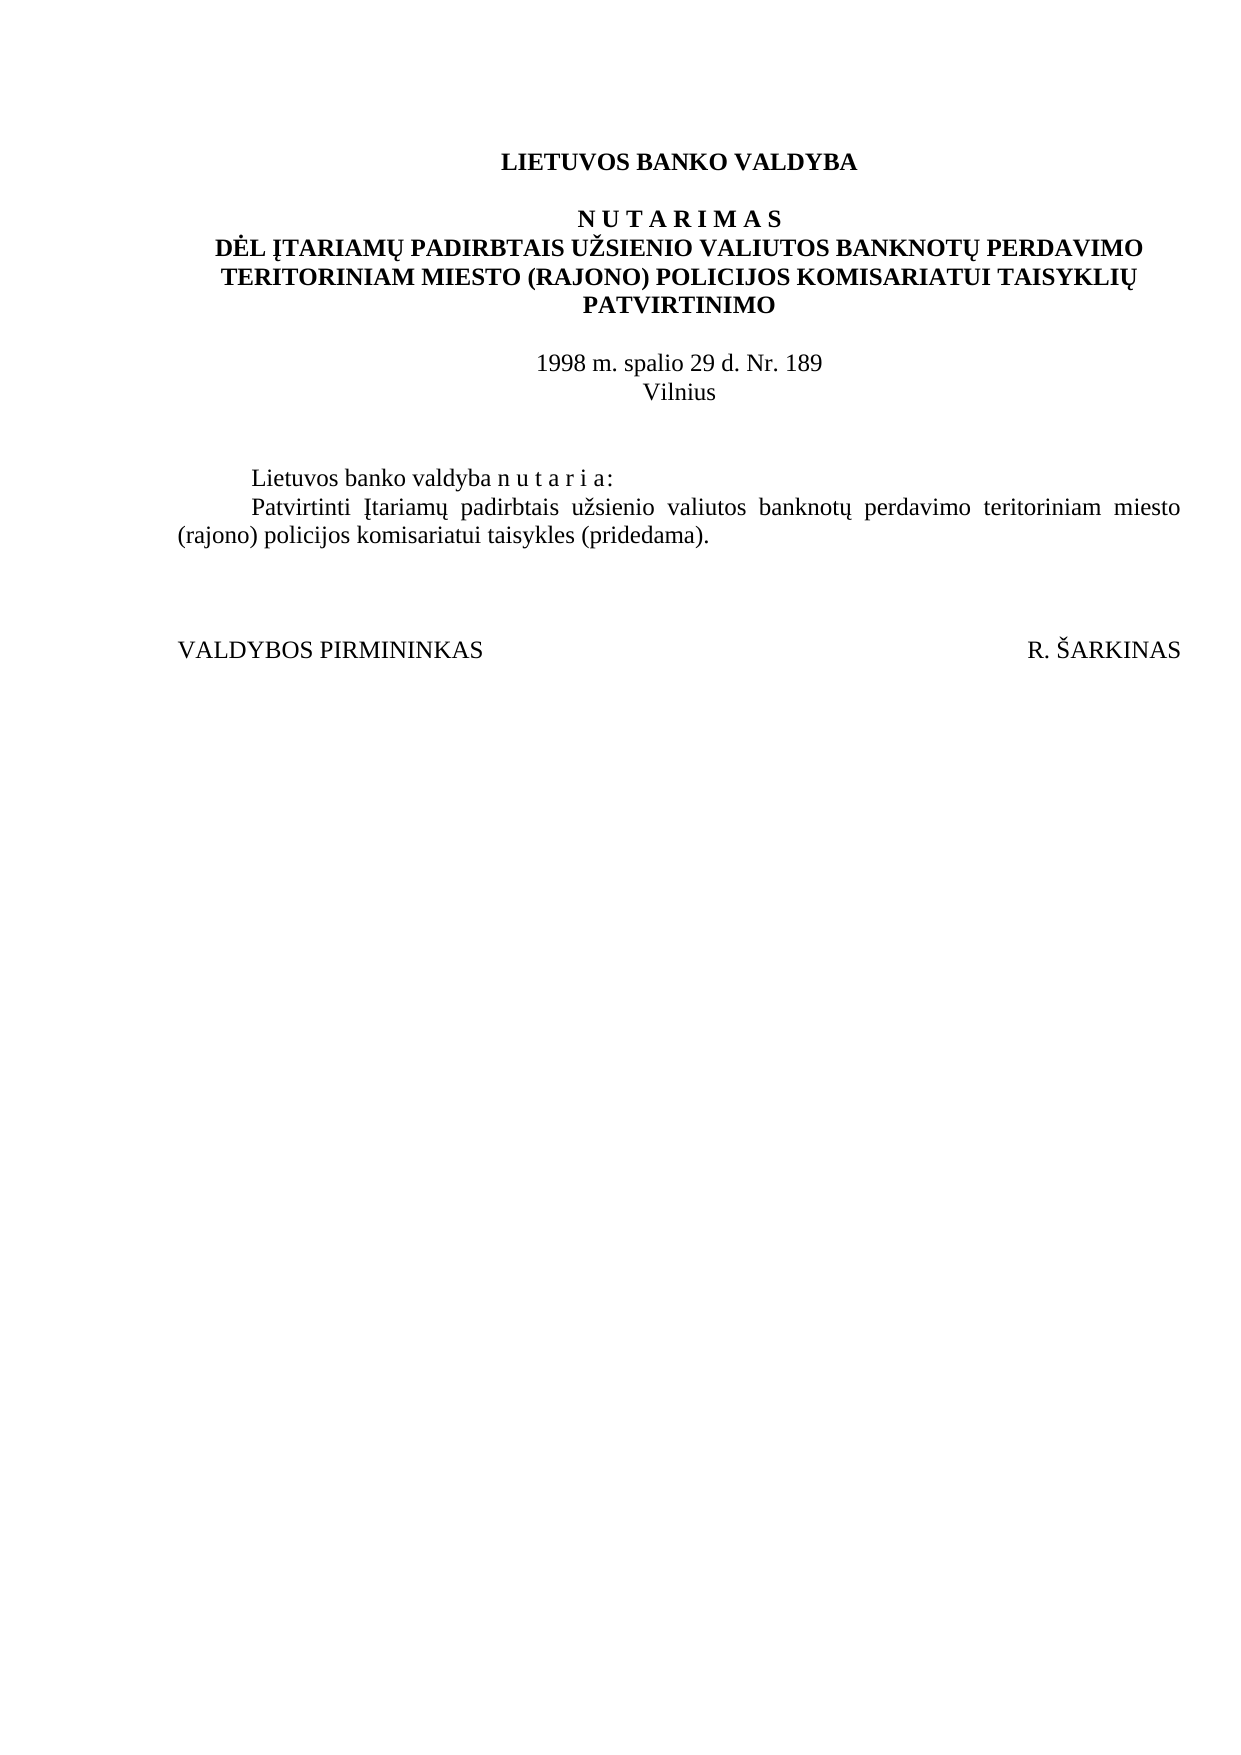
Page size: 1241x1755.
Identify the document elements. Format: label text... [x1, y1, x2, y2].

text Vilnius [177, 377, 1181, 406]
text DĖL ĮTARIAMŲ PADIRBTAIS UŽSIENIO VALIUTOS BANKNOTŲ PERDAVIMO TERITORINIAM MIESTO (RAJONO) POLICIJOS KOMISARIATUI TAISYKLIŲ PATVIRTINIMO [177, 233, 1181, 319]
text N U T A R I M A S [177, 204, 1181, 233]
text LIETUVOS BANKO VALDYBA [177, 147, 1181, 176]
text 1998 m. spalio 29 d. Nr. 189 [177, 348, 1181, 377]
text Lietuvos banko valdyba nutaria: [177, 463, 1181, 492]
text Valdybos pirmininkas R. Šarkinas [177, 636, 1181, 664]
text Patvirtinti Įtariamų padirbtais užsienio valiutos banknotų perdavimo teritoriniam miesto (rajono) policijos komisariatui taisykles (pridedama). [177, 492, 1181, 549]
